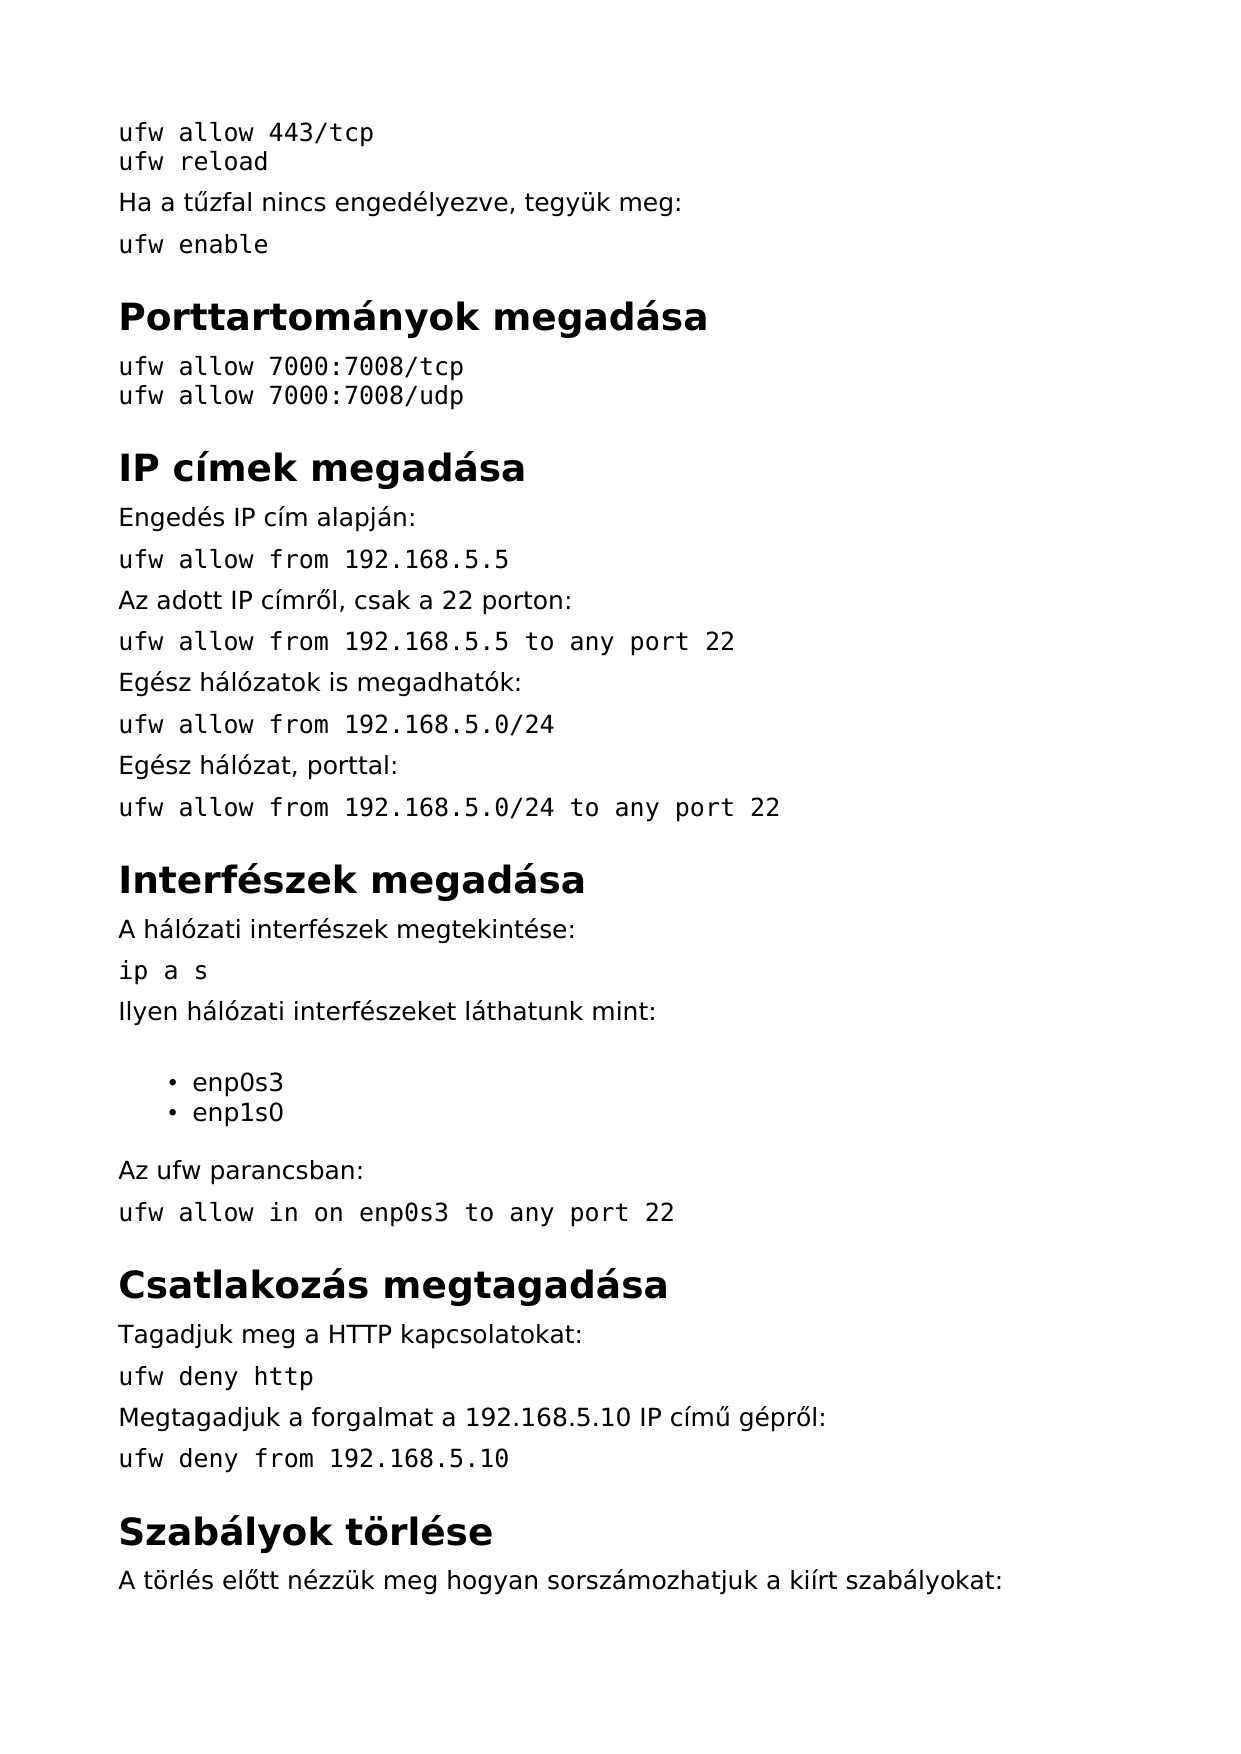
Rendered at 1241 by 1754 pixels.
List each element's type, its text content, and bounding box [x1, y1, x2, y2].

text Engedés IP cím alapján: [118, 503, 1122, 532]
text ufw allow from 192.168.5.5 to any port 22 [118, 627, 1122, 657]
text ufw allow 443/tcp ufw reload [118, 118, 1122, 176]
text ufw enable [118, 230, 1122, 259]
text Ilyen hálózati interfészeket láthatunk mint: [118, 997, 1122, 1027]
text A hálózati interfészek megtekintése: [118, 915, 1122, 944]
text ip a s [118, 956, 1122, 986]
text Ha a tűzfal nincs engedélyezve, tegyük meg: [118, 188, 1122, 217]
text Egész hálózatok is megadhatók: [118, 668, 1122, 698]
subtitle Interfészek megadása [118, 859, 1122, 902]
text ufw deny http [118, 1362, 1122, 1391]
text ufw allow from 192.168.5.5 [118, 545, 1122, 574]
text Az adott IP címről, csak a 22 porton: [118, 586, 1122, 615]
text A törlés előtt nézzük meg hogyan sorszámozhatjuk a kiírt szabályokat: [118, 1566, 1122, 1596]
subtitle Porttartományok megadása [118, 296, 1122, 339]
text ufw allow in on enp0s3 to any port 22 [118, 1198, 1122, 1227]
subtitle Csatlakozás megtagadása [118, 1264, 1122, 1308]
subtitle Szabályok törlése [118, 1510, 1122, 1554]
subtitle IP címek megadása [118, 447, 1122, 491]
text ufw allow from 192.168.5.0/24 to any port 22 [118, 793, 1122, 822]
list enp1s0 [177, 1098, 1122, 1127]
text Az ufw parancsban: [118, 1156, 1122, 1186]
text Megtagadjuk a forgalmat a 192.168.5.10 IP című gépről: [118, 1403, 1122, 1432]
text ufw allow from 192.168.5.0/24 [118, 710, 1122, 739]
text Egész hálózat, porttal: [118, 751, 1122, 780]
text ufw deny from 192.168.5.10 [118, 1444, 1122, 1473]
text Tagadjuk meg a HTTP kapcsolatokat: [118, 1320, 1122, 1349]
list enp0s3 [177, 1068, 1122, 1098]
text ufw allow 7000:7008/tcp ufw allow 7000:7008/udp [118, 352, 1122, 410]
